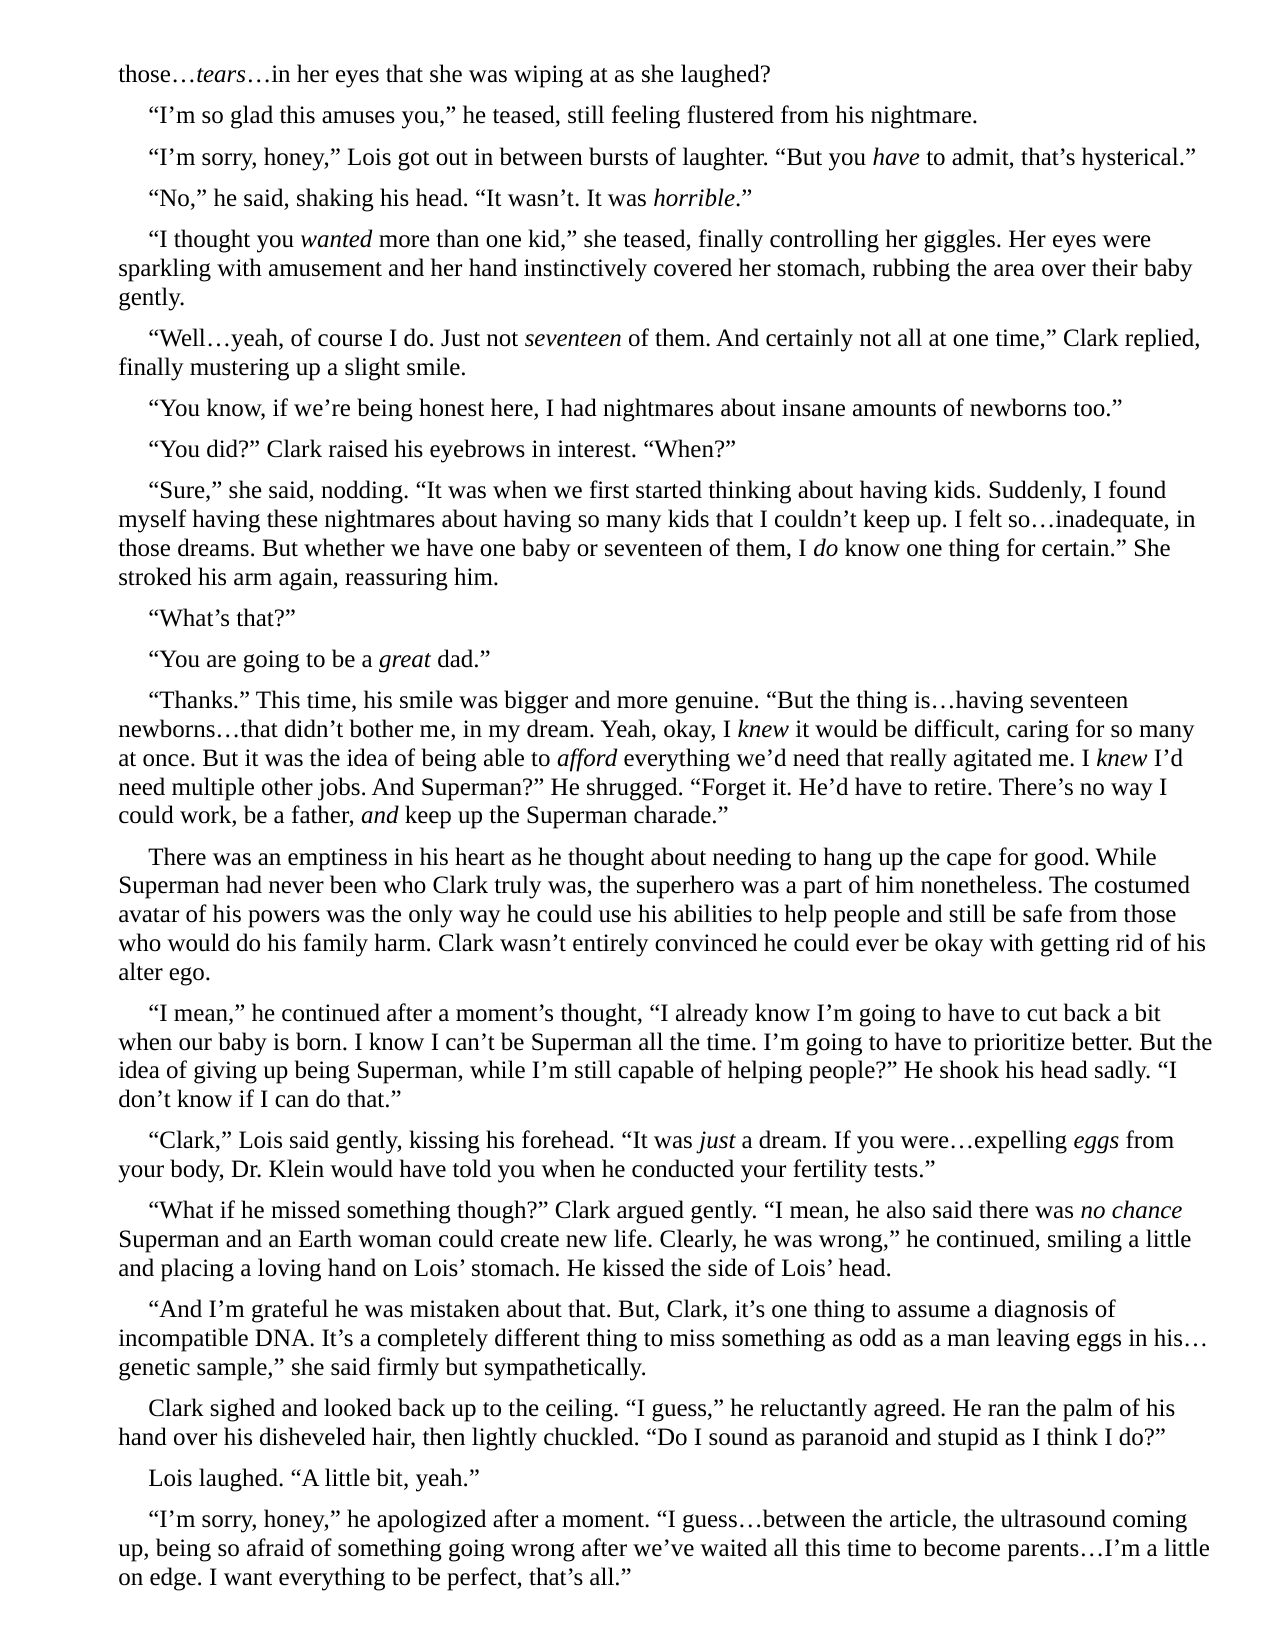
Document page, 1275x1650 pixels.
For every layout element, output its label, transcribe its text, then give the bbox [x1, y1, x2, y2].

text “What’s that?” [118, 603, 1216, 632]
text “I thought you wanted more than one kid,” she teased, finally controlling her giggles. Her eyes were sparkling with amusement and her hand instinctively covered her stomach, rubbing the area over their baby gently. [118, 224, 1216, 310]
text “Sure,” she said, nodding. “It was when we first started thinking about having kids. Suddenly, I found myself having these nightmares about having so many kids that I couldn’t keep up. I felt so…inadequate, in those dreams. But whether we have one baby or seventeen of them, I do know one thing for certain.” She stroked his arm again, reassuring him. [118, 475, 1216, 590]
text Lois laughed. “A little bit, yeah.” [118, 1463, 1216, 1492]
text “What if he missed something though?” Clark argued gently. “I mean, he also said there was no chance Superman and an Earth woman could create new life. Clearly, he was wrong,” he continued, smiling a little and placing a loving hand on Lois’ stomach. He kissed the side of Lois’ head. [118, 1195, 1216, 1282]
text “You did?” Clark raised his eyebrows in interest. “When?” [118, 434, 1216, 463]
text “I mean,” he continued after a moment’s thought, “I already know I’m going to have to cut back a bit when our baby is born. I know I can’t be Superman all the time. I’m going to have to prioritize better. But the idea of giving up being Superman, while I’m still capable of helping people?” He shook his head sadly. “I don’t know if I can do that.” [118, 998, 1216, 1113]
text “You know, if we’re being honest here, I had nightmares about insane amounts of newborns too.” [118, 393, 1216, 422]
text those…tears…in her eyes that she was wiping at as she laughed? [118, 59, 1216, 88]
text Clark sighed and looked back up to the ceiling. “I guess,” he reluctantly agreed. He ran the palm of his hand over his disheveled hair, then lightly chuckled. “Do I sound as paranoid and stupid as I think I do?” [118, 1393, 1216, 1450]
text “No,” he said, shaking his head. “It wasn’t. It was horrible.” [118, 183, 1216, 212]
text “You are going to be a great dad.” [118, 644, 1216, 673]
text “I’m so glad this amuses you,” he teased, still feeling flustered from his nightmare. [118, 100, 1216, 129]
text “And I’m grateful he was mistaken about that. But, Clark, it’s one thing to assume a diagnosis of incompatible DNA. It’s a completely different thing to miss something as odd as a man leaving eggs in his…genetic sample,” she said firmly but sympathetically. [118, 1294, 1216, 1380]
text “Thanks.” This time, his smile was bigger and more genuine. “But the thing is…having seventeen newborns…that didn’t bother me, in my dream. Yeah, okay, I knew it would be difficult, caring for so many at once. But it was the idea of being able to afford everything we’d need that really agitated me. I knew I’d need multiple other jobs. And Superman?” He shrugged. “Forget it. He’d have to retire. There’s no way I could work, be a father, and keep up the Superman charade.” [118, 685, 1216, 829]
text “Well…yeah, of course I do. Just not seventeen of them. And certainly not all at one time,” Clark replied, finally mustering up a slight smile. [118, 323, 1216, 380]
text “I’m sorry, honey,” Lois got out in between bursts of laughter. “But you have to admit, that’s hysterical.” [118, 142, 1216, 170]
text “I’m sorry, honey,” he apologized after a moment. “I guess…between the article, the ultrasound coming up, being so afraid of something going wrong after we’ve waited all this time to become parents…I’m a little on edge. I want everything to be perfect, that’s all.” [118, 1504, 1216, 1590]
text “Clark,” Lois said gently, kissing his forehead. “It was just a dream. If you were…expelling eggs from your body, Dr. Klein would have told you when he conducted your fertility tests.” [118, 1125, 1216, 1183]
text There was an emptiness in his heart as he thought about needing to hang up the cape for good. While Superman had never been who Clark truly was, the superhero was a part of him nonetheless. The costumed avatar of his powers was the only way he could use his abilities to help people and still be safe from those who would do his family harm. Clark wasn’t entirely convinced he could ever be okay with getting rid of his alter ego. [118, 842, 1216, 985]
